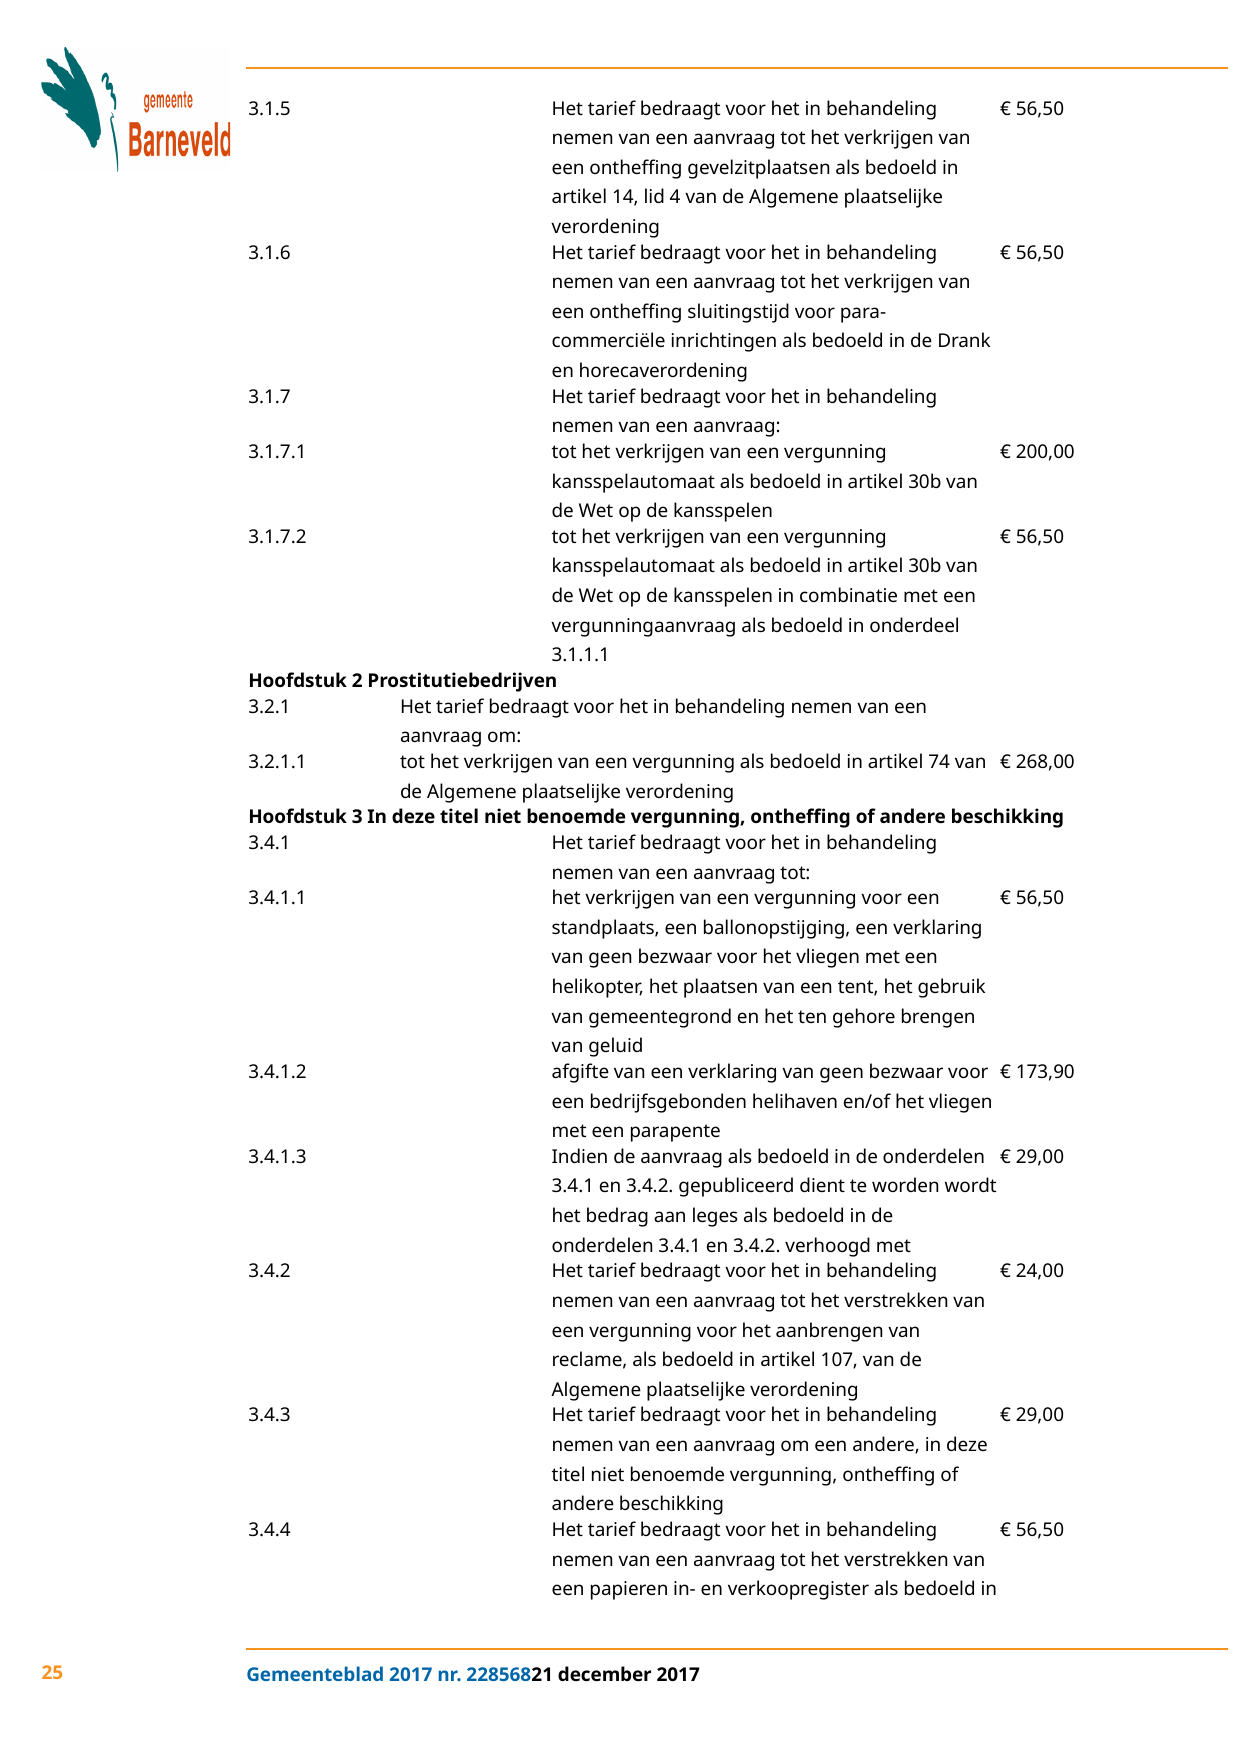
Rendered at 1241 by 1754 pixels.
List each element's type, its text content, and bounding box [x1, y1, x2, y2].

table_cell tot het verkrijgen van een vergunning kansspelautomaat als bedoeld in artikel 30b van de Wet op de kansspelen in combinatie met een vergunningaanvraag als bedoeld in onderdeel 3.1.1.1 [551, 523, 1000, 667]
table_cell € 173,90 [1000, 1058, 1152, 1143]
table_cell Het tarief bedraagt voor het in behandeling nemen van een aanvraag tot het verkrijgen van een ontheffing sluitingstijd voor para- commerciële inrichtingen als bedoeld in de Drank en horecaverordening [551, 239, 1000, 383]
table_cell € 56,50 [1000, 885, 1152, 1058]
table_cell € 56,50 [1000, 95, 1152, 239]
table_cell € 268,00 [1000, 748, 1152, 803]
picture [41, 47, 231, 172]
table_cell 3.2.1 [248, 693, 400, 748]
table_cell € 56,50 [1000, 1516, 1152, 1601]
table_cell € 56,50 [1000, 523, 1152, 667]
table_cell 3.4.1 [248, 829, 551, 884]
table_cell afgifte van een verklaring van geen bezwaar voor een bedrijfsgebonden helihaven en/of het vliegen met een parapente [551, 1058, 1000, 1143]
table_cell tot het verkrijgen van een vergunning kansspelautomaat als bedoeld in artikel 30b van de Wet op de kansspelen [551, 438, 1000, 523]
table_cell 3.4.1.2 [248, 1058, 551, 1143]
table_cell Het tarief bedraagt voor het in behandeling nemen van een aanvraag tot het verstrekken van een vergunning voor het aanbrengen van reclame, als bedoeld in artikel 107, van de Algemene plaatselijke verordening [551, 1258, 1000, 1402]
table_cell Hoofdstuk 2 Prostitutiebedrijven [248, 667, 1152, 693]
table_cell € 24,00 [1000, 1258, 1152, 1402]
table_cell Het tarief bedraagt voor het in behandeling nemen van een aanvraag tot het verkrijgen van een ontheffing gevelzitplaatsen als bedoeld in artikel 14, lid 4 van de Algemene plaatselijke verordening [551, 95, 1000, 239]
table_cell 3.4.1.1 [248, 885, 551, 1058]
table_cell 3.1.7 [248, 383, 551, 438]
table_cell € 56,50 [1000, 239, 1152, 383]
table_cell Het tarief bedraagt voor het in behandeling nemen van een aanvraag om: [400, 693, 1000, 748]
table_cell € 29,00 [1000, 1143, 1152, 1258]
table_cell Het tarief bedraagt voor het in behandeling nemen van een aanvraag: [551, 383, 1000, 438]
table_cell 3.4.4 [248, 1516, 551, 1601]
table_cell € 200,00 [1000, 438, 1152, 523]
table_cell 3.1.5 [248, 95, 551, 239]
table_cell Het tarief bedraagt voor het in behandeling nemen van een aanvraag tot: [551, 829, 1000, 884]
table_cell 3.4.1.3 [248, 1143, 551, 1258]
table_cell [1000, 693, 1152, 748]
table_cell Indien de aanvraag als bedoeld in de onderdelen 3.4.1 en 3.4.2. gepubliceerd dient te worden wordt het bedrag aan leges als bedoeld in de onderdelen 3.4.1 en 3.4.2. verhoogd met [551, 1143, 1000, 1258]
table_cell het verkrijgen van een vergunning voor een standplaats, een ballonopstijging, een verklaring van geen bezwaar voor het vliegen met een helikopter, het plaatsen van een tent, het gebruik van gemeentegrond en het ten gehore brengen van geluid [551, 885, 1000, 1058]
table_cell Hoofdstuk 3 In deze titel niet benoemde vergunning, ontheffing of andere beschikking [248, 804, 1152, 829]
table_cell [1000, 829, 1152, 884]
table_cell Het tarief bedraagt voor het in behandeling nemen van een aanvraag tot het verstrekken van een papieren in- en verkoopregister als bedoeld in [551, 1516, 1000, 1601]
table_cell 3.4.2 [248, 1258, 551, 1402]
table_cell tot het verkrijgen van een vergunning als bedoeld in artikel 74 van de Algemene plaatselijke verordening [400, 748, 1000, 803]
table_cell 3.4.3 [248, 1402, 551, 1516]
table_cell 3.1.7.1 [248, 438, 551, 523]
table_cell € 29,00 [1000, 1402, 1152, 1516]
table_cell Het tarief bedraagt voor het in behandeling nemen van een aanvraag om een andere, in deze titel niet benoemde vergunning, ontheffing of andere beschikking [551, 1402, 1000, 1516]
table_cell 3.1.7.2 [248, 523, 551, 667]
table_cell 3.1.6 [248, 239, 551, 383]
table_cell 3.2.1.1 [248, 748, 400, 803]
table_cell [1000, 383, 1152, 438]
